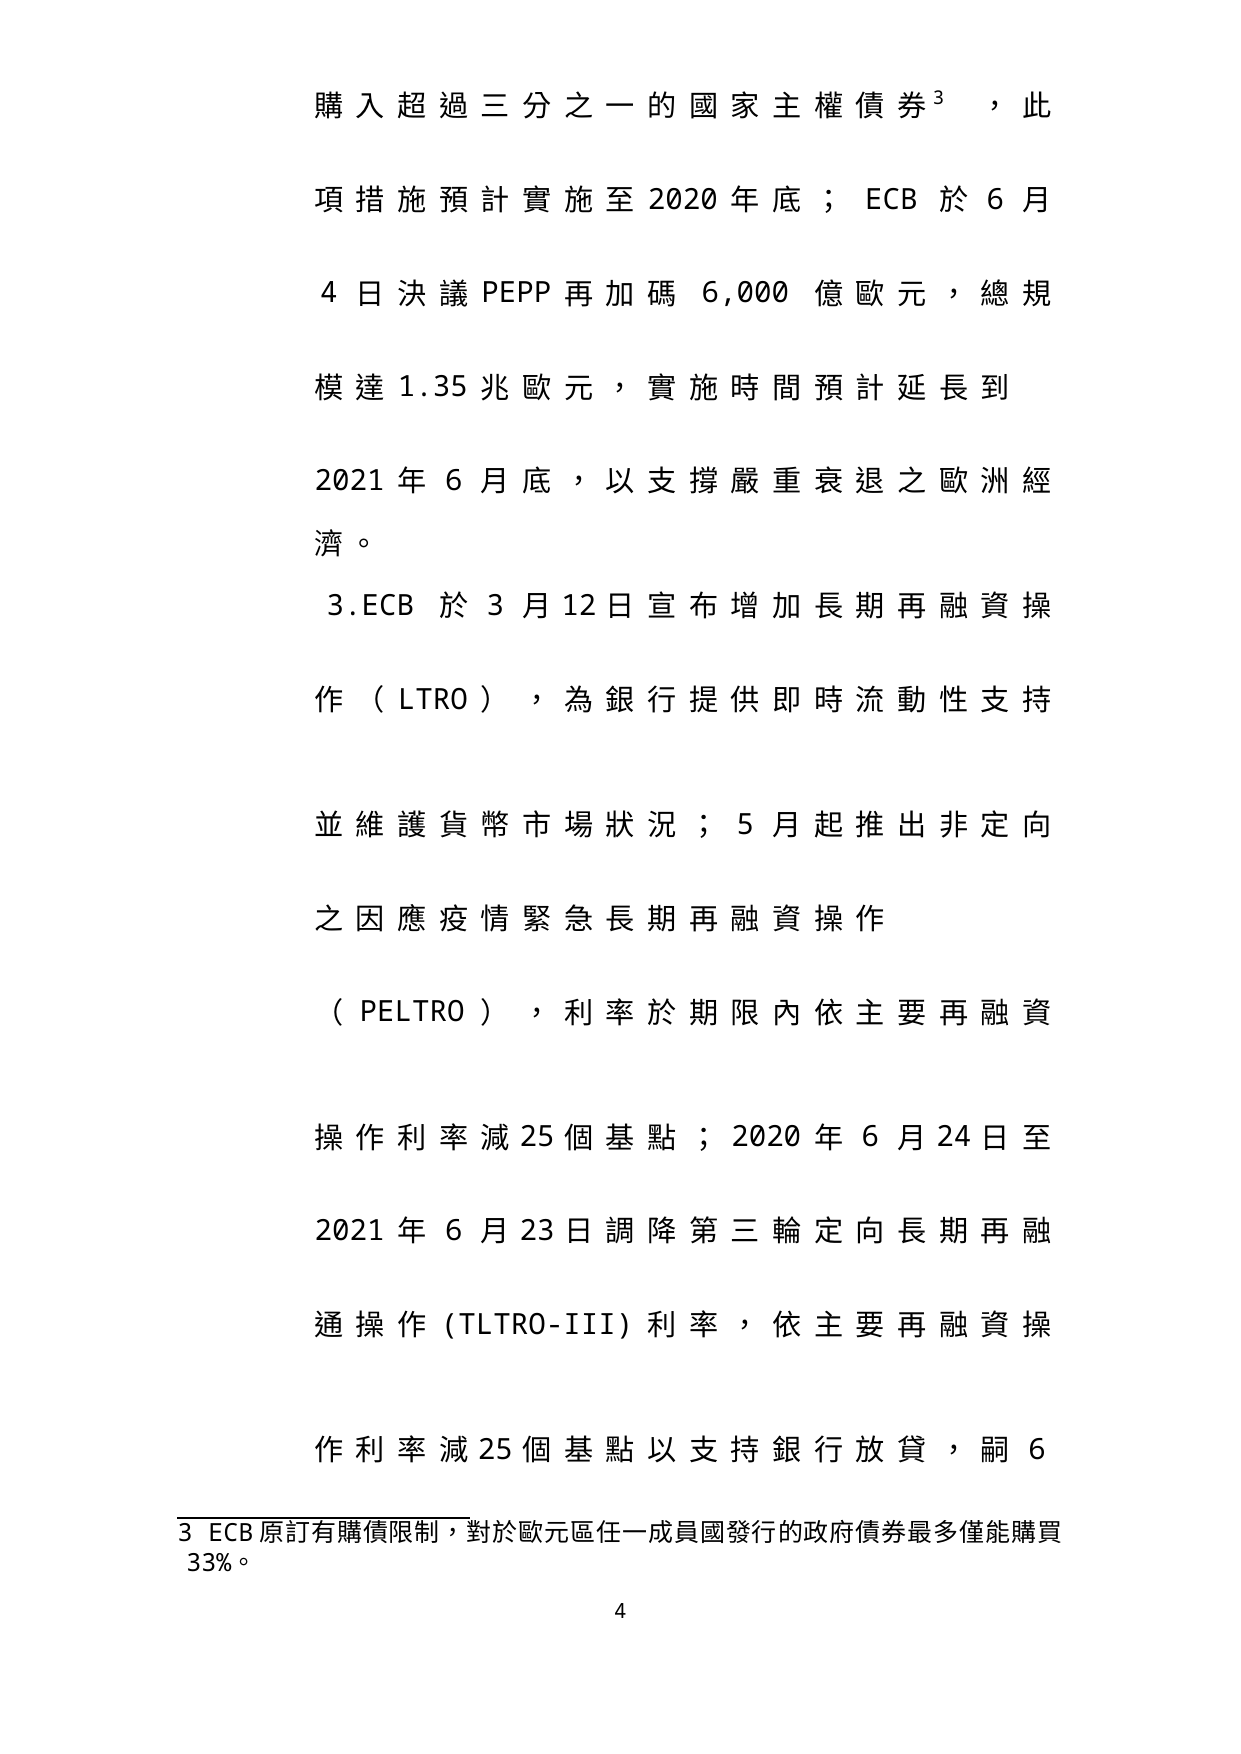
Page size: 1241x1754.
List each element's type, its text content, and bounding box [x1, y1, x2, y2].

text ECB原訂有購債限制，對於歐元區任一成員國發行的政府債券最多僅能購買33%。 [177, 1518, 1063, 1577]
text 購入超過三分之一的國家主權債券，此項措施預計實施至2020年底；ECB於6月4日決議PEPP再加碼6,000億歐元，總規模達1.35兆歐元，實施時間預計延長到2021年6月底，以支撐嚴重衰退之歐洲經濟。 [271, 0, 1058, 562]
text 3.ECB於3月12日宣布增加長期再融資操作（LTRO），為銀行提供即時流動性支持並維護貨幣市場狀況；5月起推出非定向之因應疫情緊急長期再融資操作（PELTRO），利率於期限內依主要再融資操作利率減25個基點；2020年6月24日至2021年6月23日調降第三輪定向長期再融通操作(TLTRO-III)利率，依主要再融資操作利率減25個基點以支持銀行放貸，嗣6 [271, 562, 1058, 1500]
